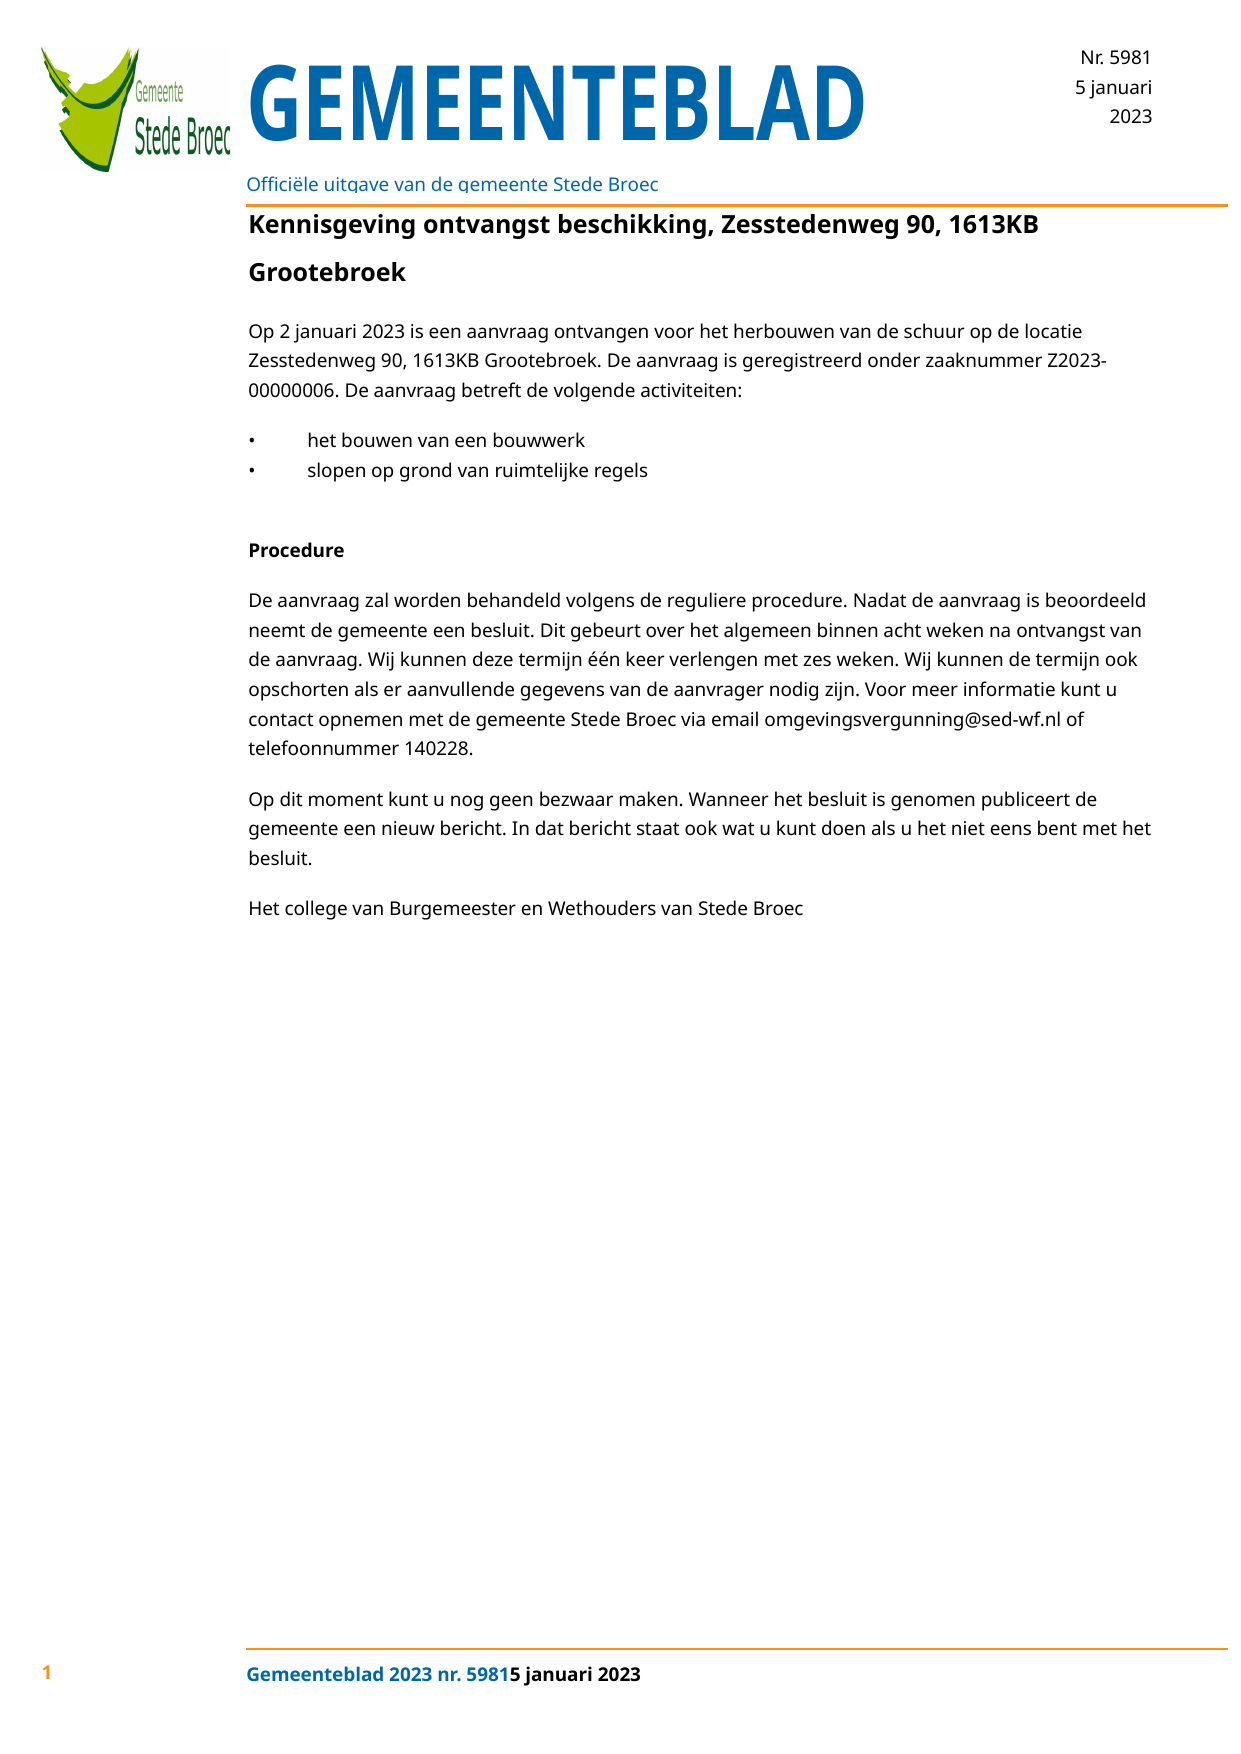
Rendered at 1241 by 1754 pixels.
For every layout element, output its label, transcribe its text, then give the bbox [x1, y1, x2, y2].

text Het college van Burgemeester en Wethouders van Stede Broec [248, 895, 1152, 921]
text Op 2 januari 2023 is een aanvraag ontvangen voor het herbouwen van de schuur op de locatie Zesstedenweg 90, 1613KB Grootebroek. De aanvraag is geregistreerd onder zaaknummer Z2023-00000006. De aanvraag betreft de volgende activiteiten: [248, 318, 1152, 403]
list slopen op grond van ruimtelijke regels [248, 457, 1152, 483]
text De aanvraag zal worden behandeld volgens de reguliere procedure. Nadat de aanvraag is beoordeeld neemt de gemeente een besluit. Dit gebeurt over het algemeen binnen acht weken na ontvangst van de aanvraag. Wij kunnen deze termijn één keer verlengen met zes weken. Wij kunnen de termijn ook opschorten als er aanvullende gegevens van de aanvrager nodig zijn. Voor meer informatie kunt u contact opnemen met de gemeente Stede Broec via email omgevingsvergunning@sed-wf.nl of telefoonnummer 140228. [248, 587, 1152, 761]
text Kennisgeving ontvangst beschikking, Zesstedenweg 90, 1613KB Grootebroek [248, 207, 1152, 288]
text Op dit moment kunt u nog geen bezwaar maken. Wanneer het besluit is genomen publiceert de gemeente een nieuw bericht. In dat bericht staat ook wat u kunt doen als u het niet eens bent met het besluit. [248, 786, 1152, 871]
list het bouwen van een bouwwerk [248, 427, 1152, 453]
picture [41, 47, 231, 172]
text Procedure [248, 537, 1152, 563]
